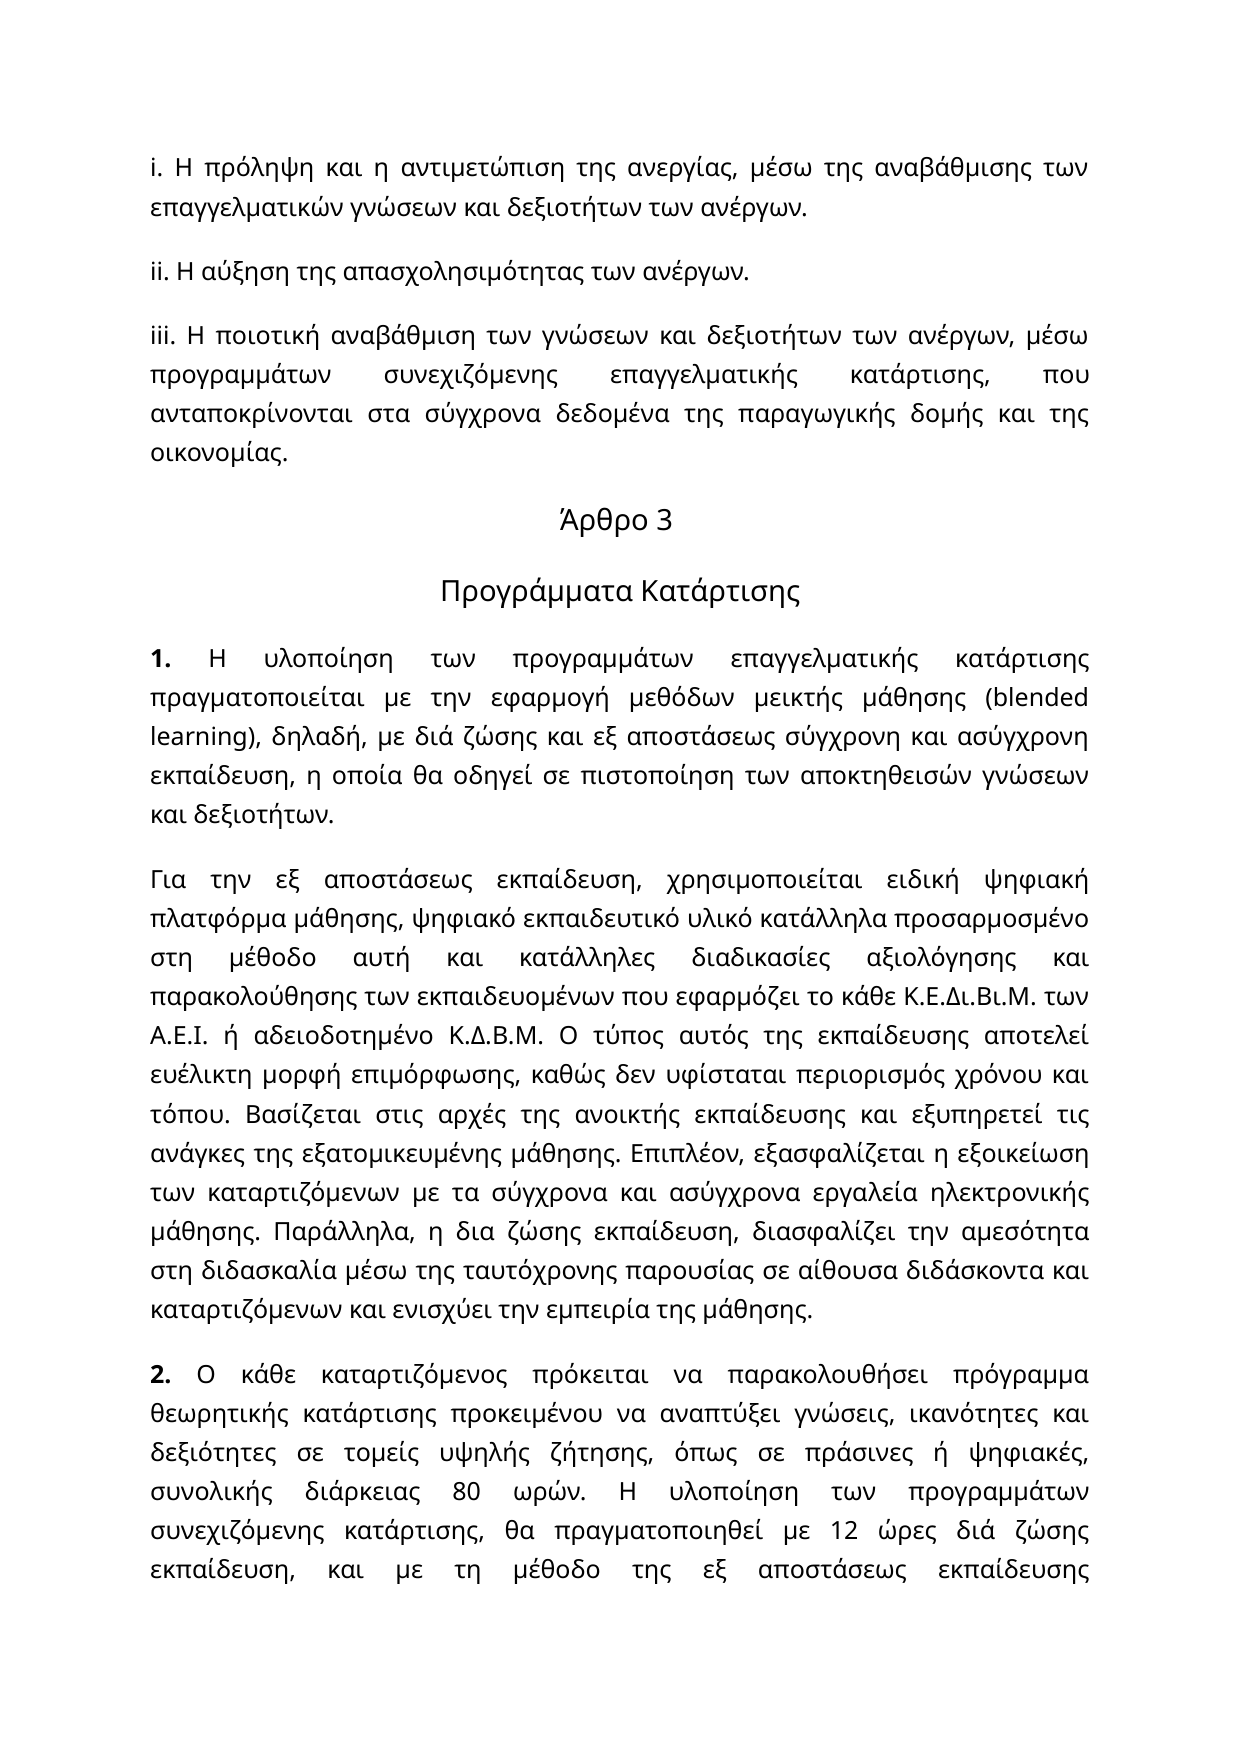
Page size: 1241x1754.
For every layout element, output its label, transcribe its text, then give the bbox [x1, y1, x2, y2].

text 2. Ο κάθε καταρτιζόμενος πρόκειται να παρακολουθήσει πρόγραμμα θεωρητικής κατάρτισης προκειμένου να αναπτύξει γνώσεις, ικανότητες και δεξιότητες σε τομείς υψηλής ζήτησης, όπως σε πράσινες ή ψηφιακές, συνολικής διάρκειας 80 ωρών. Η υλοποίηση των προγραμμάτων συνεχιζόμενης κατάρτισης, θα πραγματοποιηθεί με 12 ώρες διά ζώσης εκπαίδευση, και με τη μέθοδο της εξ αποστάσεως εκπαίδευσης [150, 1356, 1090, 1586]
subtitle Προγράμματα Κατάρτισης [150, 570, 1090, 609]
subtitle Άρθρο 3 [150, 499, 1090, 539]
text Για την εξ αποστάσεως εκπαίδευση, χρησιμοποιείται ειδική ψηφιακή πλατφόρμα μάθησης, ψηφιακό εκπαιδευτικό υλικό κατάλληλα προσαρμοσμένο στη μέθοδο αυτή και κατάλληλες διαδικασίες αξιολόγησης και παρακολούθησης των εκπαιδευομένων που εφαρμόζει το κάθε Κ.Ε.Δι.Βι.Μ. των Α.Ε.Ι. ή αδειοδοτημένο Κ.Δ.Β.Μ. Ο τύπος αυτός της εκπαίδευσης αποτελεί ευέλικτη μορφή επιμόρφωσης, καθώς δεν υφίσταται περιορισμός χρόνου και τόπου. Βασίζεται στις αρχές της ανοικτής εκπαίδευσης και εξυπηρετεί τις ανάγκες της εξατομικευμένης μάθησης. Επιπλέον, εξασφαλίζεται η εξοικείωση των καταρτιζόμενων με τα σύγχρονα και ασύγχρονα εργαλεία ηλεκτρονικής μάθησης. Παράλληλα, η δια ζώσης εκπαίδευση, διασφαλίζει την αμεσότητα στη διδασκαλία μέσω της ταυτόχρονης παρουσίας σε αίθουσα διδάσκοντα και καταρτιζόμενων και ενισχύει την εμπειρία της μάθησης. [150, 861, 1090, 1326]
text iii. Η ποιοτική αναβάθμιση των γνώσεων και δεξιοτήτων των ανέργων, μέσω προγραμμάτων συνεχιζόμενης επαγγελματικής κατάρτισης, που ανταποκρίνονται στα σύγχρονα δεδομένα της παραγωγικής δομής και της οικονομίας. [150, 317, 1090, 469]
text ii. Η αύξηση της απασχολησιμότητας των ανέργων. [150, 253, 1090, 287]
text 1. Η υλοποίηση των προγραμμάτων επαγγελματικής κατάρτισης πραγματοποιείται με την εφαρμογή μεθόδων μεικτής μάθησης (blended learning), δηλαδή, με διά ζώσης και εξ αποστάσεως σύγχρονη και ασύγχρονη εκπαίδευση, η οποία θα οδηγεί σε πιστοποίηση των αποκτηθεισών γνώσεων και δεξιοτήτων. [150, 640, 1090, 831]
text i. Η πρόληψη και η αντιμετώπιση της ανεργίας, μέσω της αναβάθμισης των επαγγελματικών γνώσεων και δεξιοτήτων των ανέργων. [150, 150, 1090, 223]
